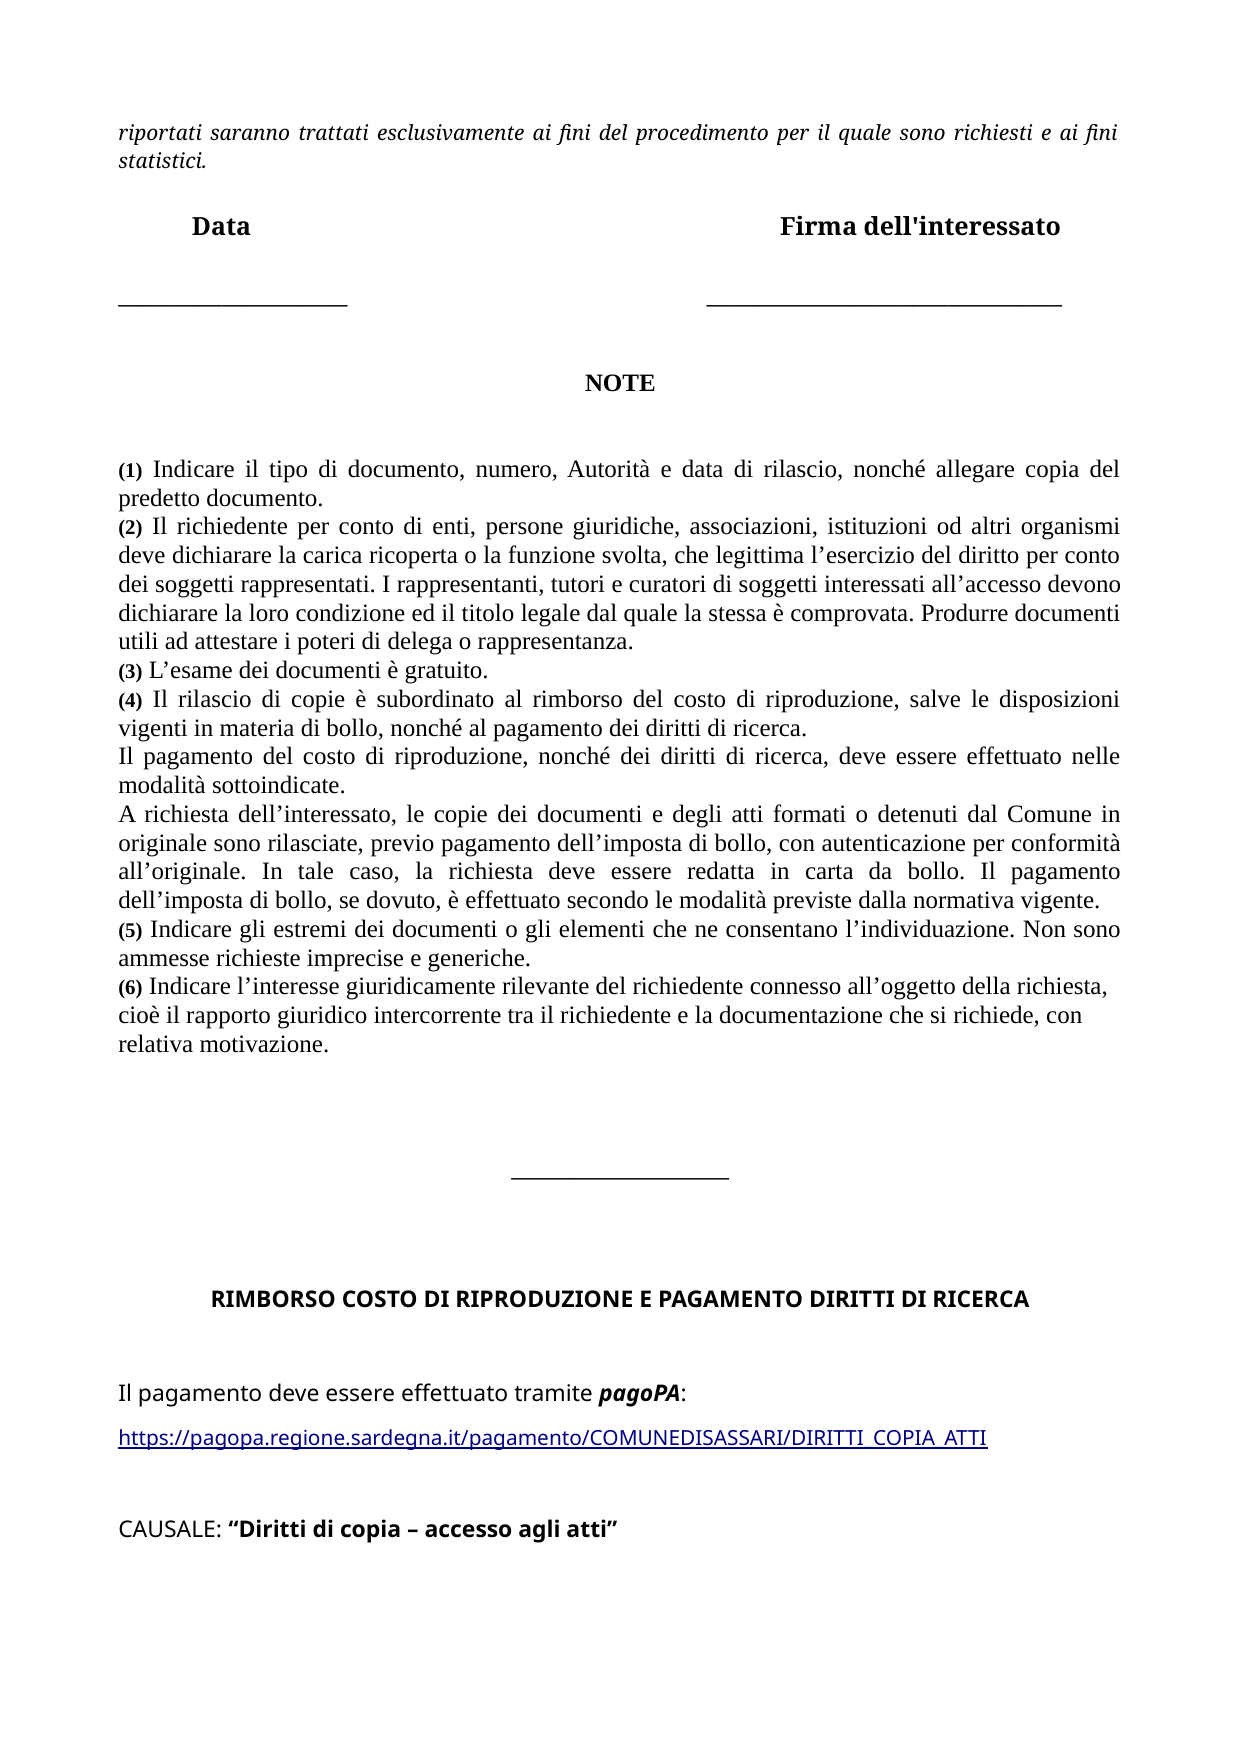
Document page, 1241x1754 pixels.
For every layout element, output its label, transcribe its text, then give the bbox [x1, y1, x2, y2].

text (6) Indicare l’interesse giuridicamente rilevante del richiedente connesso all’oggetto della richiesta, cioè il rapporto giuridico intercorrente tra il richiedente e la documentazione che si richiede, con relativa motivazione. [118, 971, 1122, 1058]
text https://pagopa.regione.sardegna.it/pagamento/COMUNEDISASSARI/DIRITTI_COPIA_ATTI [118, 1423, 1122, 1452]
text Il pagamento del costo di riproduzione, nonché dei diritti di ricerca, deve essere effettuato nelle modalità sottoindicate. [118, 741, 1122, 799]
text (2) Il richiedente per conto di enti, persone giuridiche, associazioni, istituzioni od altri organismi deve dichiarare la carica ricoperta o la funzione svolta, che legittima l’esercizio del diritto per conto dei soggetti rappresentati. I rappresentanti, tutori e curatori di soggetti interessati all’accesso devono dichiarare la loro condizione ed il titolo legale dal quale la stessa è comprovata. Produrre documenti utili ad attestare i poteri di delega o rappresentanza. [118, 511, 1122, 655]
text A richiesta dell’interessato, le copie dei documenti e degli atti formati o detenuti dal Comune in originale sono rilasciate, previo pagamento dell’imposta di bollo, con autenticazione per conformità all’originale. In tale caso, la richiesta deve essere redatta in carta da bollo. Il pagamento dell’imposta di bollo, se dovuto, è effettuato secondo le modalità previste dalla normativa vigente. [118, 799, 1122, 914]
text (4) Il rilascio di copie è subordinato al rimborso del costo di riproduzione, salve le disposizioni vigenti in materia di bollo, nonché al pagamento dei diritti di ricerca. [118, 684, 1122, 741]
text Il pagamento deve essere effettuato tramite pagoPA: [118, 1376, 1122, 1408]
text Data Firma dell'interessato [118, 209, 1122, 243]
text (1) Indicare il tipo di documento, numero, Autorità e data di rilascio, nonché allegare copia del predetto documento. [118, 454, 1122, 511]
text CAUSALE: “Diritti di copia – accesso agli atti” [118, 1513, 1122, 1544]
text NOTE [118, 368, 1122, 396]
text (5) Indicare gli estremi dei documenti o gli elementi che ne consentano l’individuazione. Non sono ammesse richieste imprecise e generiche. [118, 914, 1122, 971]
text ___________________ [118, 1149, 1122, 1183]
text RIMBORSO COSTO DI RIPRODUZIONE E PAGAMENTO DIRITTI DI RICERCA [118, 1283, 1122, 1314]
text riportati saranno trattati esclusivamente ai fini del procedimento per il quale sono richiesti e ai fini statistici. [118, 118, 1122, 175]
text ____________________ _______________________________ [118, 277, 1122, 311]
text (3) L’esame dei documenti è gratuito. [118, 655, 1122, 684]
